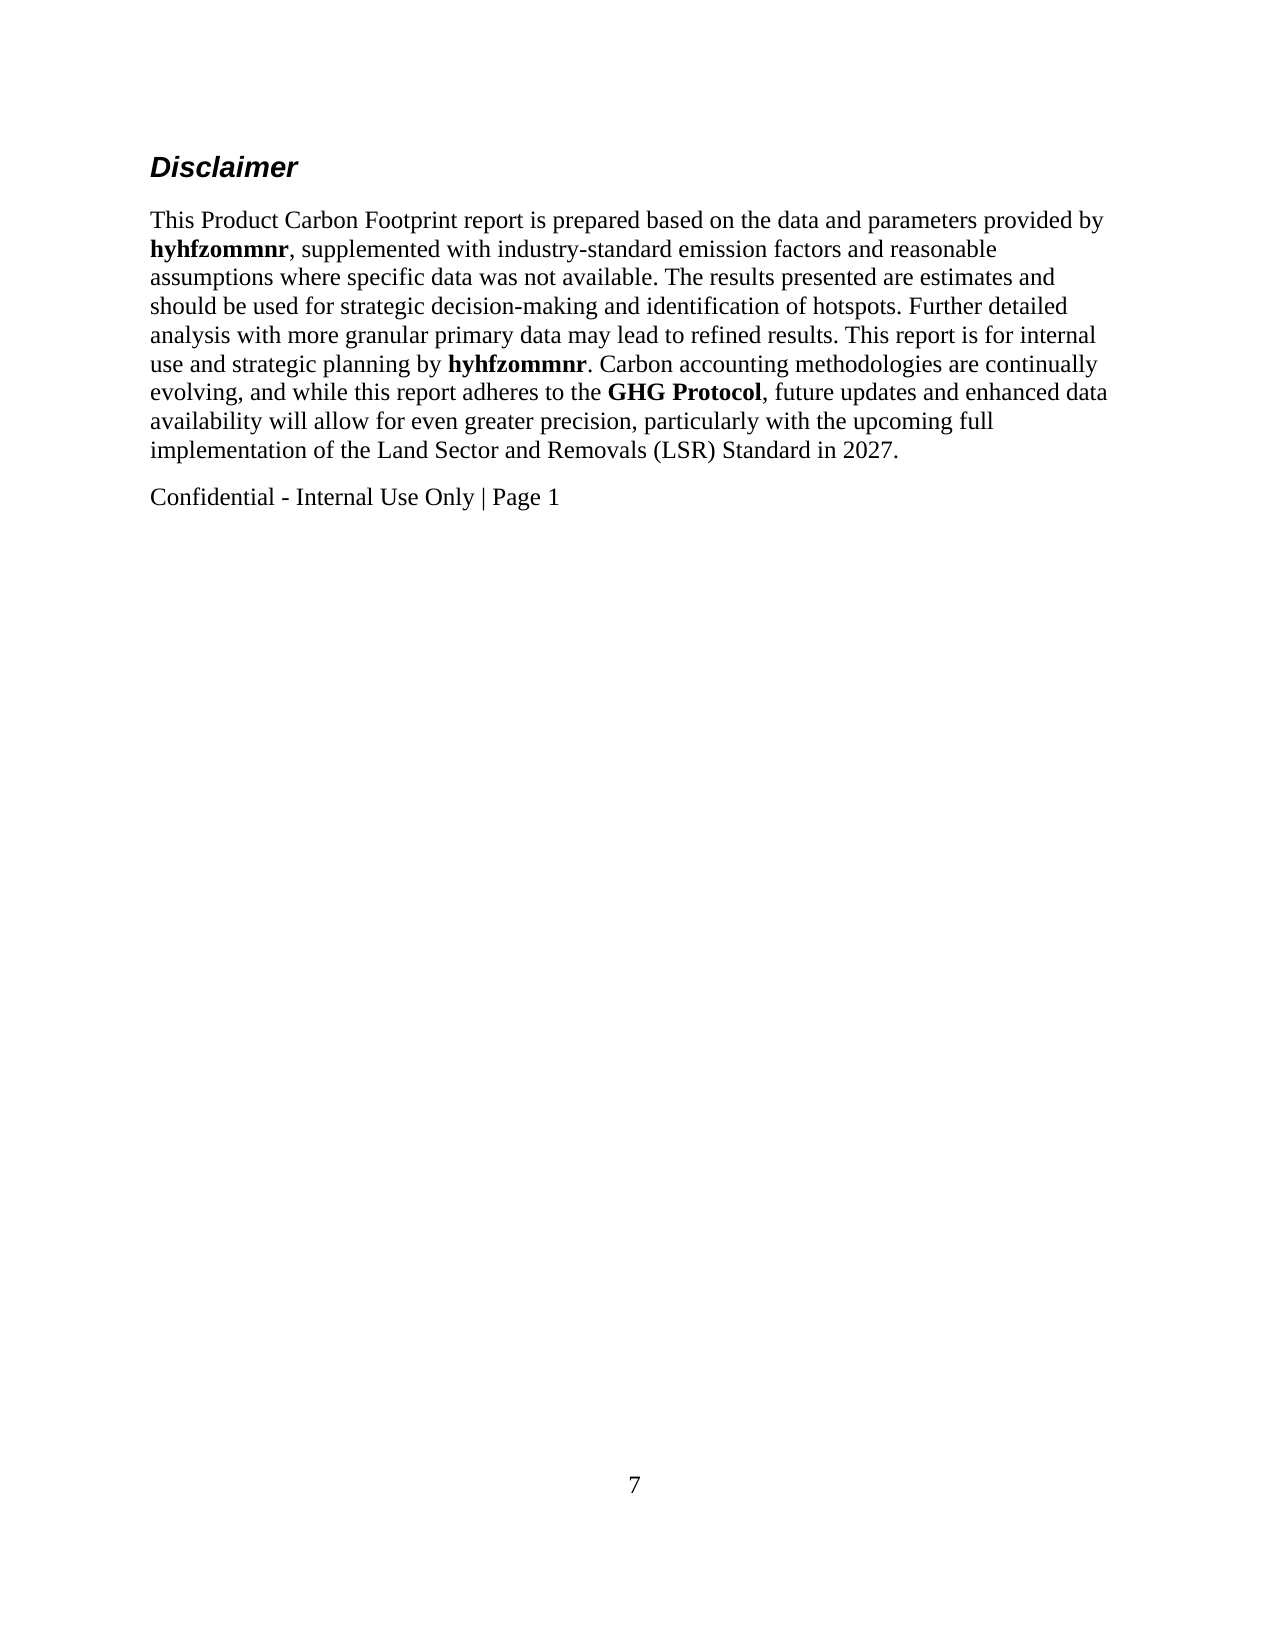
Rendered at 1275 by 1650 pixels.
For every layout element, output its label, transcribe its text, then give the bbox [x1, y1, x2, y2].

subtitle Disclaimer [150, 150, 1125, 183]
text This Product Carbon Footprint report is prepared based on the data and parameters provided by hyhfzommnr, supplemented with industry-standard emission factors and reasonable assumptions where specific data was not available. The results presented are estimates and should be used for strategic decision-making and identification of hotspots. Further detailed analysis with more granular primary data may lead to refined results. This report is for internal use and strategic planning by hyhfzommnr. Carbon accounting methodologies are continually evolving, and while this report adheres to the GHG Protocol, future updates and enhanced data availability will allow for even greater precision, particularly with the upcoming full implementation of the Land Sector and Removals (LSR) Standard in 2027. [150, 205, 1125, 464]
text Confidential - Internal Use Only | Page 1 [150, 482, 1125, 510]
